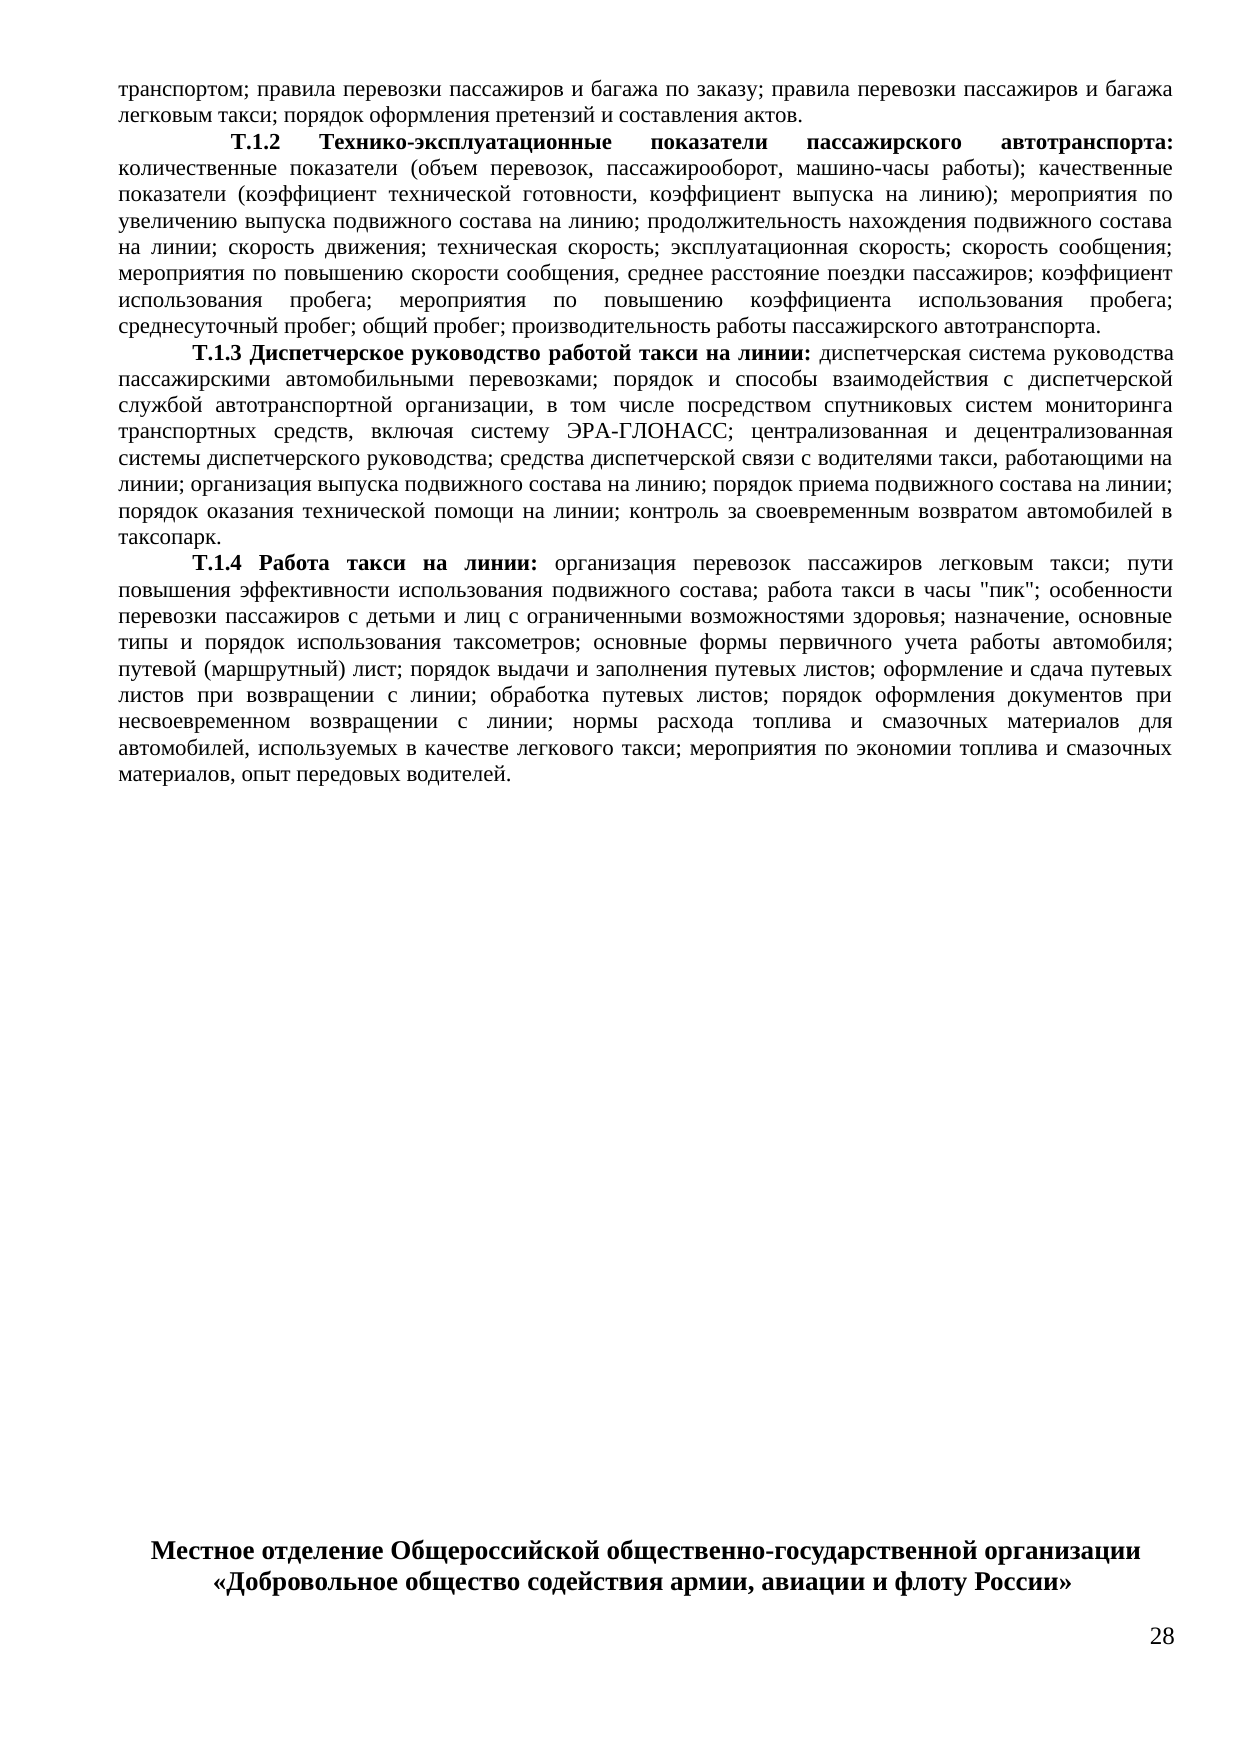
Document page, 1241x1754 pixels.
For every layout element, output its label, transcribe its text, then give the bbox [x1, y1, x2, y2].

text Т.1.2 Технико-эксплуатационные показатели пассажирского автотранспорта: количественные показатели (объем перевозок, пассажирооборот, машино-часы работы); качественные показатели (коэффициент технической готовности, коэффициент выпуска на линию); мероприятия по увеличению выпуска подвижного состава на линию; продолжительность нахождения подвижного состава на линии; скорость движения; техническая скорость; эксплуатационная скорость; скорость сообщения; мероприятия по повышению скорости сообщения, среднее расстояние поездки пассажиров; коэффициент использования пробега; мероприятия по повышению коэффициента использования пробега; среднесуточный пробег; общий пробег; производительность работы пассажирского автотранспорта. [118, 128, 1174, 338]
text транспортом; правила перевозки пассажиров и багажа по заказу; правила перевозки пассажиров и багажа легковым такси; порядок оформления претензий и составления актов. [118, 75, 1174, 128]
text Т.1.3 Диспетчерское руководство работой такси на линии: диспетчерская система руководства пассажирскими автомобильными перевозками; порядок и способы взаимодействия с диспетчерской службой автотранспортной организации, в том числе посредством спутниковых систем мониторинга транспортных средств, включая систему ЭРА-ГЛОНАСС; централизованная и децентрализованная системы диспетчерского руководства; средства диспетчерской связи с водителями такси, работающими на линии; организация выпуска подвижного состава на линию; порядок приема подвижного состава на линии; порядок оказания технической помощи на линии; контроль за своевременным возвратом автомобилей в таксопарк. [118, 338, 1174, 549]
text Местное отделение Общероссийской общественно-государственной организации «Добровольное общество содействия армии, авиации и флоту России» [118, 1534, 1174, 1596]
text Т.1.4 Работа такси на линии: организация перевозок пассажиров легковым такси; пути повышения эффективности использования подвижного состава; работа такси в часы "пик"; особенности перевозки пассажиров с детьми и лиц с ограниченными возможностями здоровья; назначение, основные типы и порядок использования таксометров; основные формы первичного учета работы автомобиля; путевой (маршрутный) лист; порядок выдачи и заполнения путевых листов; оформление и сдача путевых листов при возвращении с линии; обработка путевых листов; порядок оформления документов при несвоевременном возвращении с линии; нормы расхода топлива и смазочных материалов для автомобилей, используемых в качестве легкового такси; мероприятия по экономии топлива и смазочных материалов, опыт передовых водителей. [118, 549, 1174, 787]
